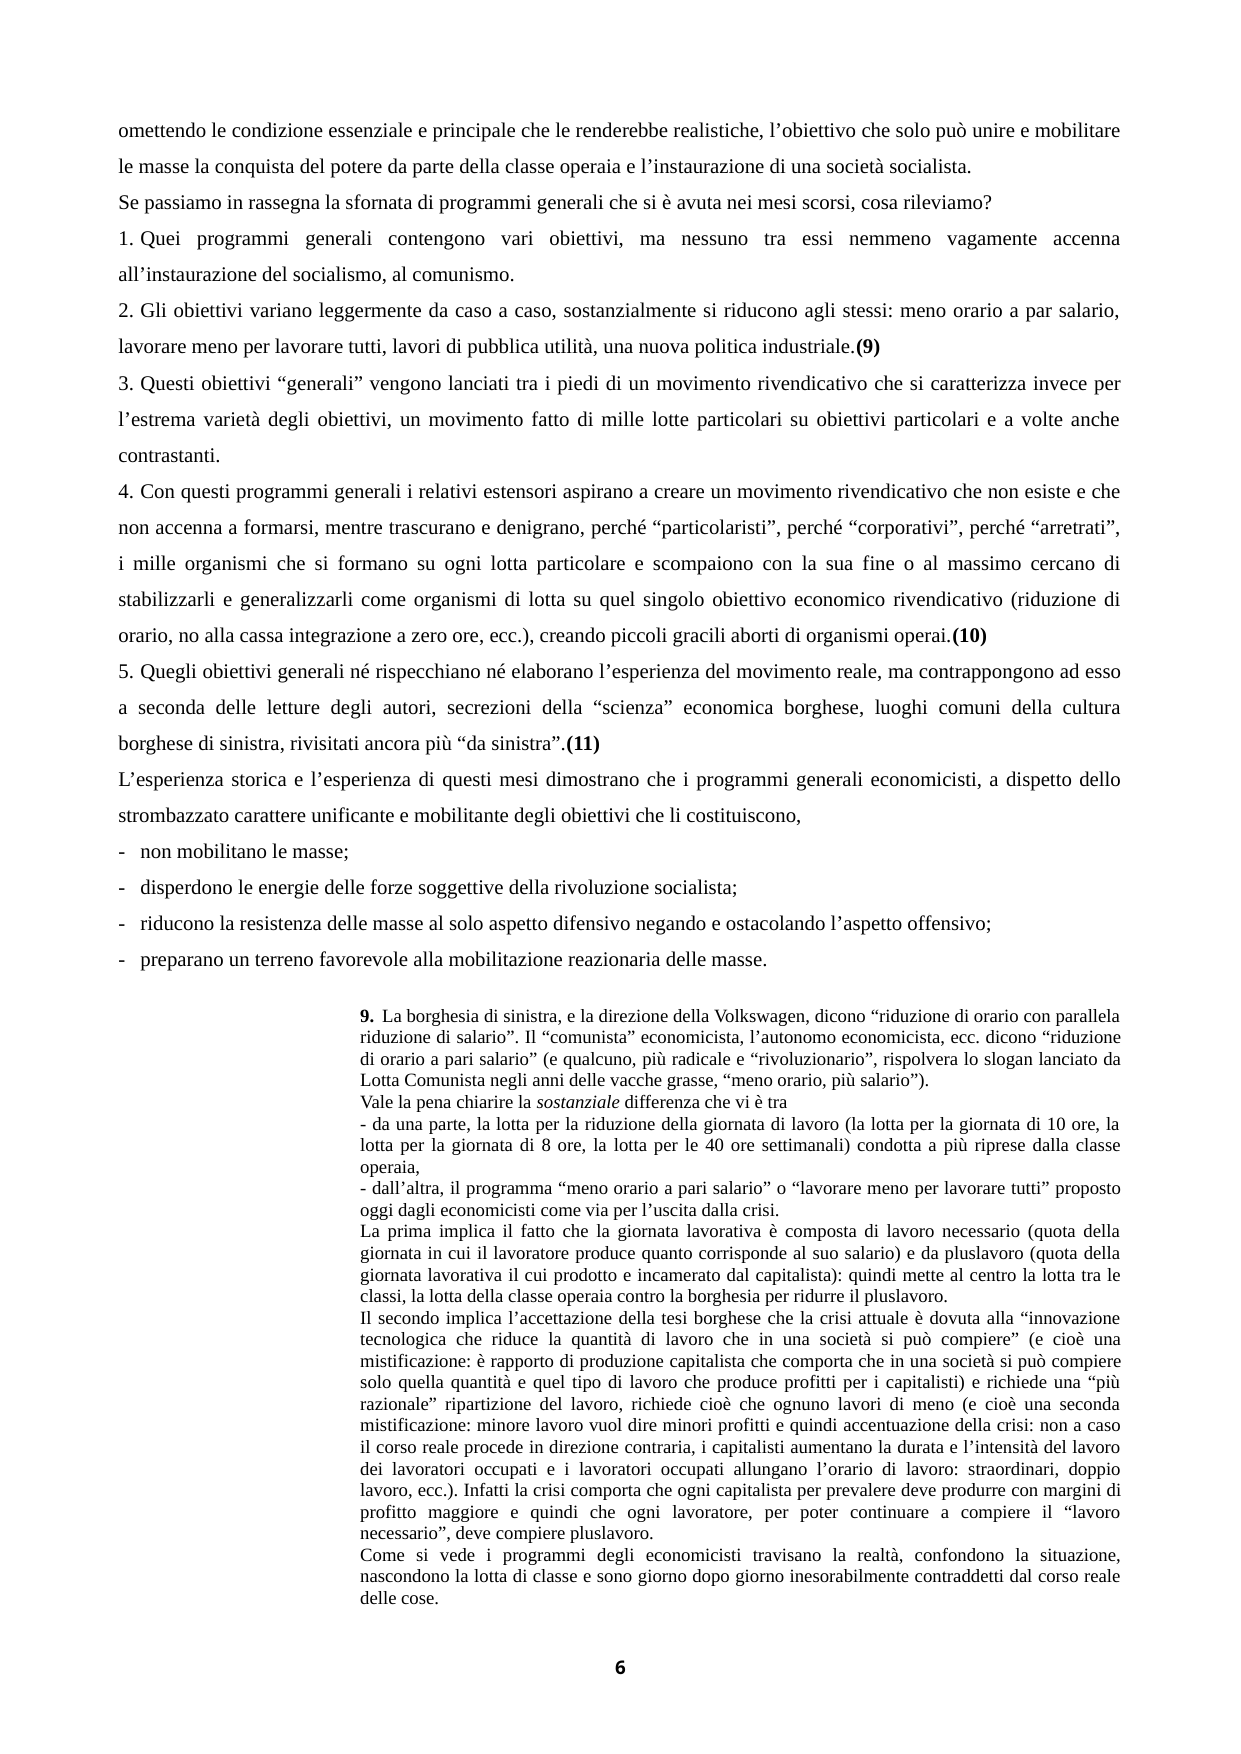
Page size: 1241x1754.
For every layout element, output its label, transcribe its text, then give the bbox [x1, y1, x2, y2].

text Come si vede i programmi degli economicisti travisano la realtà, confondono la situazione, nascondono la lotta di classe e sono giorno dopo giorno inesorabilmente contraddetti dal corso reale delle cose. [360, 1544, 1122, 1608]
text omettendo le condizione essenziale e principale che le renderebbe realistiche, l’obiettivo che solo può unire e mobilitare le masse la conquista del potere da parte della classe operaia e l’instaurazione di una società socialista. [118, 118, 1122, 178]
text 9. La borghesia di sinistra, e la direzione della Volkswagen, dicono “riduzione di orario con parallela riduzione di salario”. Il “comunista” economicista, l’autonomo economicista, ecc. dicono “riduzione di orario a pari salario” (e qualcuno, più radicale e “rivoluzionario”, rispolvera lo slogan lanciato da Lotta Comunista negli anni delle vacche grasse, “meno orario, più salario”). [360, 1005, 1122, 1091]
text - da una parte, la lotta per la riduzione della giornata di lavoro (la lotta per la giornata di 10 ore, la lotta per la giornata di 8 ore, la lotta per le 40 ore settimanali) condotta a più riprese dalla classe operaia, [360, 1112, 1122, 1177]
text - dall’altra, il programma “meno orario a pari salario” o “lavorare meno per lavorare tutti” proposto oggi dagli economicisti come via per l’uscita dalla crisi. [360, 1177, 1122, 1220]
text Se passiamo in rassegna la sfornata di programmi generali che si è avuta nei mesi scorsi, cosa rileviamo? [118, 190, 1122, 214]
text L’esperienza storica e l’esperienza di questi mesi dimostrano che i programmi generali economicisti, a dispetto dello strombazzato carattere unificante e mobilitante degli obiettivi che li costituiscono, [118, 767, 1122, 827]
text 4. Con questi programmi generali i relativi estensori aspirano a creare un movimento rivendicativo che non esiste e che non accenna a formarsi, mentre trascurano e denigrano, perché “particolaristi”, perché “corporativi”, perché “arretrati”, i mille organismi che si formano su ogni lotta particolare e scompaiono con la sua fine o al massimo cercano di stabilizzarli e generalizzarli come organismi di lotta su quel singolo obiettivo economico rivendicativo (riduzione di orario, no alla cassa integrazione a zero ore, ecc.), creando piccoli gracili aborti di organismi operai.(10) [118, 478, 1122, 647]
text - riducono la resistenza delle masse al solo aspetto difensivo negando e ostacolando l’aspetto offensivo; [118, 911, 1122, 935]
text La prima implica il fatto che la giornata lavorativa è composta di lavoro necessario (quota della giornata in cui il lavoratore produce quanto corrisponde al suo salario) e da pluslavoro (quota della giornata lavorativa il cui prodotto e incamerato dal capitalista): quindi mette al centro la lotta tra le classi, la lotta della classe operaia contro la borghesia per ridurre il pluslavoro. [360, 1220, 1122, 1307]
text Vale la pena chiarire la sostanziale differenza che vi è tra [360, 1091, 1122, 1112]
text 3. Questi obiettivi “generali” vengono lanciati tra i piedi di un movimento rivendicativo che si caratterizza invece per l’estrema varietà degli obiettivi, un movimento fatto di mille lotte particolari su obiettivi particolari e a volte anche contrastanti. [118, 370, 1122, 467]
text - disperdono le energie delle forze soggettive della rivoluzione socialista; [118, 875, 1122, 899]
text Il secondo implica l’accettazione della tesi borghese che la crisi attuale è dovuta alla “innovazione tecnologica che riduce la quantità di lavoro che in una società si può compiere” (e cioè una mistificazione: è rapporto di produzione capitalista che comporta che in una società si può compiere solo quella quantità e quel tipo di lavoro che produce profitti per i capitalisti) e richiede una “più razionale” ripartizione del lavoro, richiede cioè che ognuno lavori di meno (e cioè una seconda mistificazione: minore lavoro vuol dire minori profitti e quindi accentuazione della crisi: non a caso il corso reale procede in direzione contraria, i capitalisti aumentano la durata e l’intensità del lavoro dei lavoratori occupati e i lavoratori occupati allungano l’orario di lavoro: straordinari, doppio lavoro, ecc.). Infatti la crisi comporta che ogni capitalista per prevalere deve produrre con margini di profitto maggiore e quindi che ogni lavoratore, per poter continuare a compiere il “lavoro necessario”, deve compiere pluslavoro. [360, 1307, 1122, 1544]
text 1. Quei programmi generali contengono vari obiettivi, ma nessuno tra essi nemmeno vagamente accenna all’instaurazione del socialismo, al comunismo. [118, 226, 1122, 286]
text 5. Quegli obiettivi generali né rispecchiano né elaborano l’esperienza del movimento reale, ma contrappongono ad esso a seconda delle letture degli autori, secrezioni della “scienza” economica borghese, luoghi comuni della cultura borghese di sinistra, rivisitati ancora più “da sinistra”.(11) [118, 659, 1122, 755]
text 2. Gli obiettivi variano leggermente da caso a caso, sostanzialmente si riducono agli stessi: meno orario a par salario, lavorare meno per lavorare tutti, lavori di pubblica utilità, una nuova politica industriale.(9) [118, 298, 1122, 358]
text - preparano un terreno favorevole alla mobilitazione reazionaria delle masse. [118, 947, 1122, 971]
text - non mobilitano le masse; [118, 839, 1122, 863]
